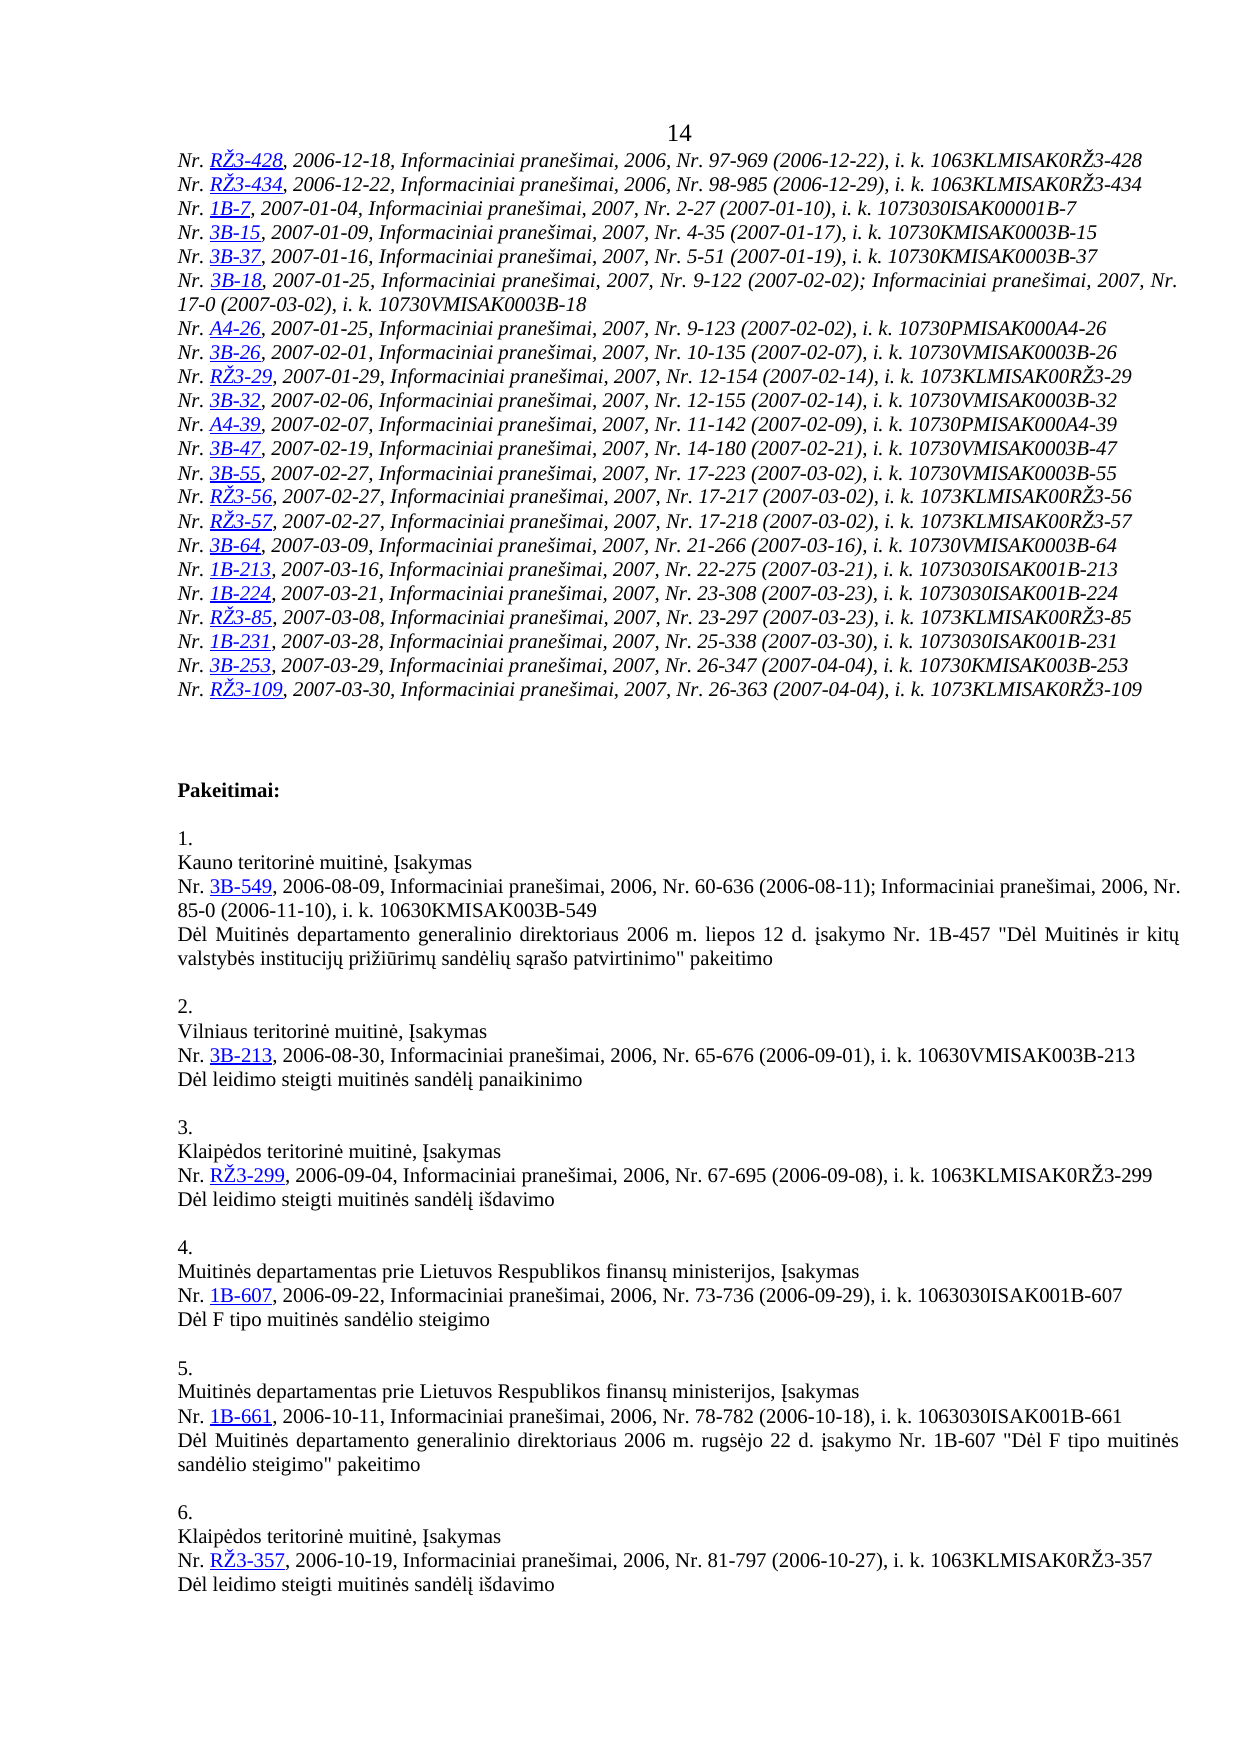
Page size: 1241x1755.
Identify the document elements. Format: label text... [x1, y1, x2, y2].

text Nr. RŽ3-85, 2007-03-08, Informaciniai pranešimai, 2007, Nr. 23-297 (2007-03-23), i. k. 1073KLMISAK00RŽ3-85 [177, 605, 1181, 629]
text Nr. 1B-661, 2006-10-11, Informaciniai pranešimai, 2006, Nr. 78-782 (2006-10-18), i. k. 1063030ISAK001B-661 [177, 1403, 1181, 1428]
text Nr. 1B-224, 2007-03-21, Informaciniai pranešimai, 2007, Nr. 23-308 (2007-03-23), i. k. 1073030ISAK001B-224 [177, 581, 1181, 605]
text Klaipėdos teritorinė muitinė, Įsakymas [177, 1139, 1181, 1163]
text Nr. RŽ3-29, 2007-01-29, Informaciniai pranešimai, 2007, Nr. 12-154 (2007-02-14), i. k. 1073KLMISAK00RŽ3-29 [177, 364, 1181, 388]
text Nr. 3B-549, 2006-08-09, Informaciniai pranešimai, 2006, Nr. 60-636 (2006-08-11); Informaciniai pranešimai, 2006, Nr. 85-0 (2006-11-10), i. k. 10630KMISAK003B-549 [177, 874, 1181, 922]
text Nr. 3B-37, 2007-01-16, Informaciniai pranešimai, 2007, Nr. 5-51 (2007-01-19), i. k. 10730KMISAK0003B-37 [177, 244, 1181, 268]
text 5. [177, 1355, 1181, 1379]
text 6. [177, 1500, 1181, 1524]
text Klaipėdos teritorinė muitinė, Įsakymas [177, 1524, 1181, 1548]
text Nr. 1B-607, 2006-09-22, Informaciniai pranešimai, 2006, Nr. 73-736 (2006-09-29), i. k. 1063030ISAK001B-607 [177, 1283, 1181, 1307]
text 3. [177, 1115, 1181, 1139]
text Nr. A4-39, 2007-02-07, Informaciniai pranešimai, 2007, Nr. 11-142 (2007-02-09), i. k. 10730PMISAK000A4-39 [177, 412, 1181, 436]
text Dėl F tipo muitinės sandėlio steigimo [177, 1307, 1181, 1331]
text Nr. 3B-15, 2007-01-09, Informaciniai pranešimai, 2007, Nr. 4-35 (2007-01-17), i. k. 10730KMISAK0003B-15 [177, 220, 1181, 244]
text Nr. 3B-213, 2006-08-30, Informaciniai pranešimai, 2006, Nr. 65-676 (2006-09-01), i. k. 10630VMISAK003B-213 [177, 1043, 1181, 1067]
text 1. [177, 826, 1181, 850]
text Nr. 3B-26, 2007-02-01, Informaciniai pranešimai, 2007, Nr. 10-135 (2007-02-07), i. k. 10730VMISAK0003B-26 [177, 340, 1181, 364]
text Nr. RŽ3-299, 2006-09-04, Informaciniai pranešimai, 2006, Nr. 67-695 (2006-09-08), i. k. 1063KLMISAK0RŽ3-299 [177, 1163, 1181, 1187]
text Nr. 3B-253, 2007-03-29, Informaciniai pranešimai, 2007, Nr. 26-347 (2007-04-04), i. k. 10730KMISAK003B-253 [177, 653, 1181, 677]
text Dėl Muitinės departamento generalinio direktoriaus 2006 m. rugsėjo 22 d. įsakymo Nr. 1B-607 "Dėl F tipo muitinės sandėlio steigimo" pakeitimo [177, 1428, 1181, 1476]
text Nr. 3B-18, 2007-01-25, Informaciniai pranešimai, 2007, Nr. 9-122 (2007-02-02); Informaciniai pranešimai, 2007, Nr. 17-0 (2007-03-02), i. k. 10730VMISAK0003B-18 [177, 268, 1181, 316]
text 2. [177, 994, 1181, 1018]
text Dėl Muitinės departamento generalinio direktoriaus 2006 m. liepos 12 d. įsakymo Nr. 1B-457 "Dėl Muitinės ir kitų valstybės institucijų prižiūrimų sandėlių sąrašo patvirtinimo" pakeitimo [177, 922, 1181, 970]
text Muitinės departamentas prie Lietuvos Respublikos finansų ministerijos, Įsakymas [177, 1379, 1181, 1403]
text Dėl leidimo steigti muitinės sandėlį išdavimo [177, 1572, 1181, 1596]
text Nr. 3B-64, 2007-03-09, Informaciniai pranešimai, 2007, Nr. 21-266 (2007-03-16), i. k. 10730VMISAK0003B-64 [177, 533, 1181, 557]
text Nr. RŽ3-57, 2007-02-27, Informaciniai pranešimai, 2007, Nr. 17-218 (2007-03-02), i. k. 1073KLMISAK00RŽ3-57 [177, 508, 1181, 533]
text Nr. 3B-47, 2007-02-19, Informaciniai pranešimai, 2007, Nr. 14-180 (2007-02-21), i. k. 10730VMISAK0003B-47 [177, 436, 1181, 460]
text Nr. RŽ3-56, 2007-02-27, Informaciniai pranešimai, 2007, Nr. 17-217 (2007-03-02), i. k. 1073KLMISAK00RŽ3-56 [177, 484, 1181, 508]
text Muitinės departamentas prie Lietuvos Respublikos finansų ministerijos, Įsakymas [177, 1259, 1181, 1283]
text Nr. 1B-7, 2007-01-04, Informaciniai pranešimai, 2007, Nr. 2-27 (2007-01-10), i. k. 1073030ISAK00001B-7 [177, 196, 1181, 220]
text Nr. RŽ3-434, 2006-12-22, Informaciniai pranešimai, 2006, Nr. 98-985 (2006-12-29), i. k. 1063KLMISAK0RŽ3-434 [177, 172, 1181, 196]
text Kauno teritorinė muitinė, Įsakymas [177, 850, 1181, 874]
text Dėl leidimo steigti muitinės sandėlį išdavimo [177, 1187, 1181, 1211]
text Nr. 3B-32, 2007-02-06, Informaciniai pranešimai, 2007, Nr. 12-155 (2007-02-14), i. k. 10730VMISAK0003B-32 [177, 388, 1181, 412]
text Nr. 1B-231, 2007-03-28, Informaciniai pranešimai, 2007, Nr. 25-338 (2007-03-30), i. k. 1073030ISAK001B-231 [177, 629, 1181, 653]
text Nr. RŽ3-109, 2007-03-30, Informaciniai pranešimai, 2007, Nr. 26-363 (2007-04-04), i. k. 1073KLMISAK0RŽ3-109 [177, 677, 1181, 701]
text Pakeitimai: [177, 778, 1181, 802]
text Vilniaus teritorinė muitinė, Įsakymas [177, 1018, 1181, 1043]
text Nr. RŽ3-357, 2006-10-19, Informaciniai pranešimai, 2006, Nr. 81-797 (2006-10-27), i. k. 1063KLMISAK0RŽ3-357 [177, 1548, 1181, 1572]
text 4. [177, 1235, 1181, 1259]
text Nr. 3B-55, 2007-02-27, Informaciniai pranešimai, 2007, Nr. 17-223 (2007-03-02), i. k. 10730VMISAK0003B-55 [177, 460, 1181, 484]
text Nr. A4-26, 2007-01-25, Informaciniai pranešimai, 2007, Nr. 9-123 (2007-02-02), i. k. 10730PMISAK000A4-26 [177, 316, 1181, 340]
text Nr. 1B-213, 2007-03-16, Informaciniai pranešimai, 2007, Nr. 22-275 (2007-03-21), i. k. 1073030ISAK001B-213 [177, 557, 1181, 581]
text Nr. RŽ3-428, 2006-12-18, Informaciniai pranešimai, 2006, Nr. 97-969 (2006-12-22), i. k. 1063KLMISAK0RŽ3-428 [177, 148, 1181, 172]
text Dėl leidimo steigti muitinės sandėlį panaikinimo [177, 1067, 1181, 1091]
